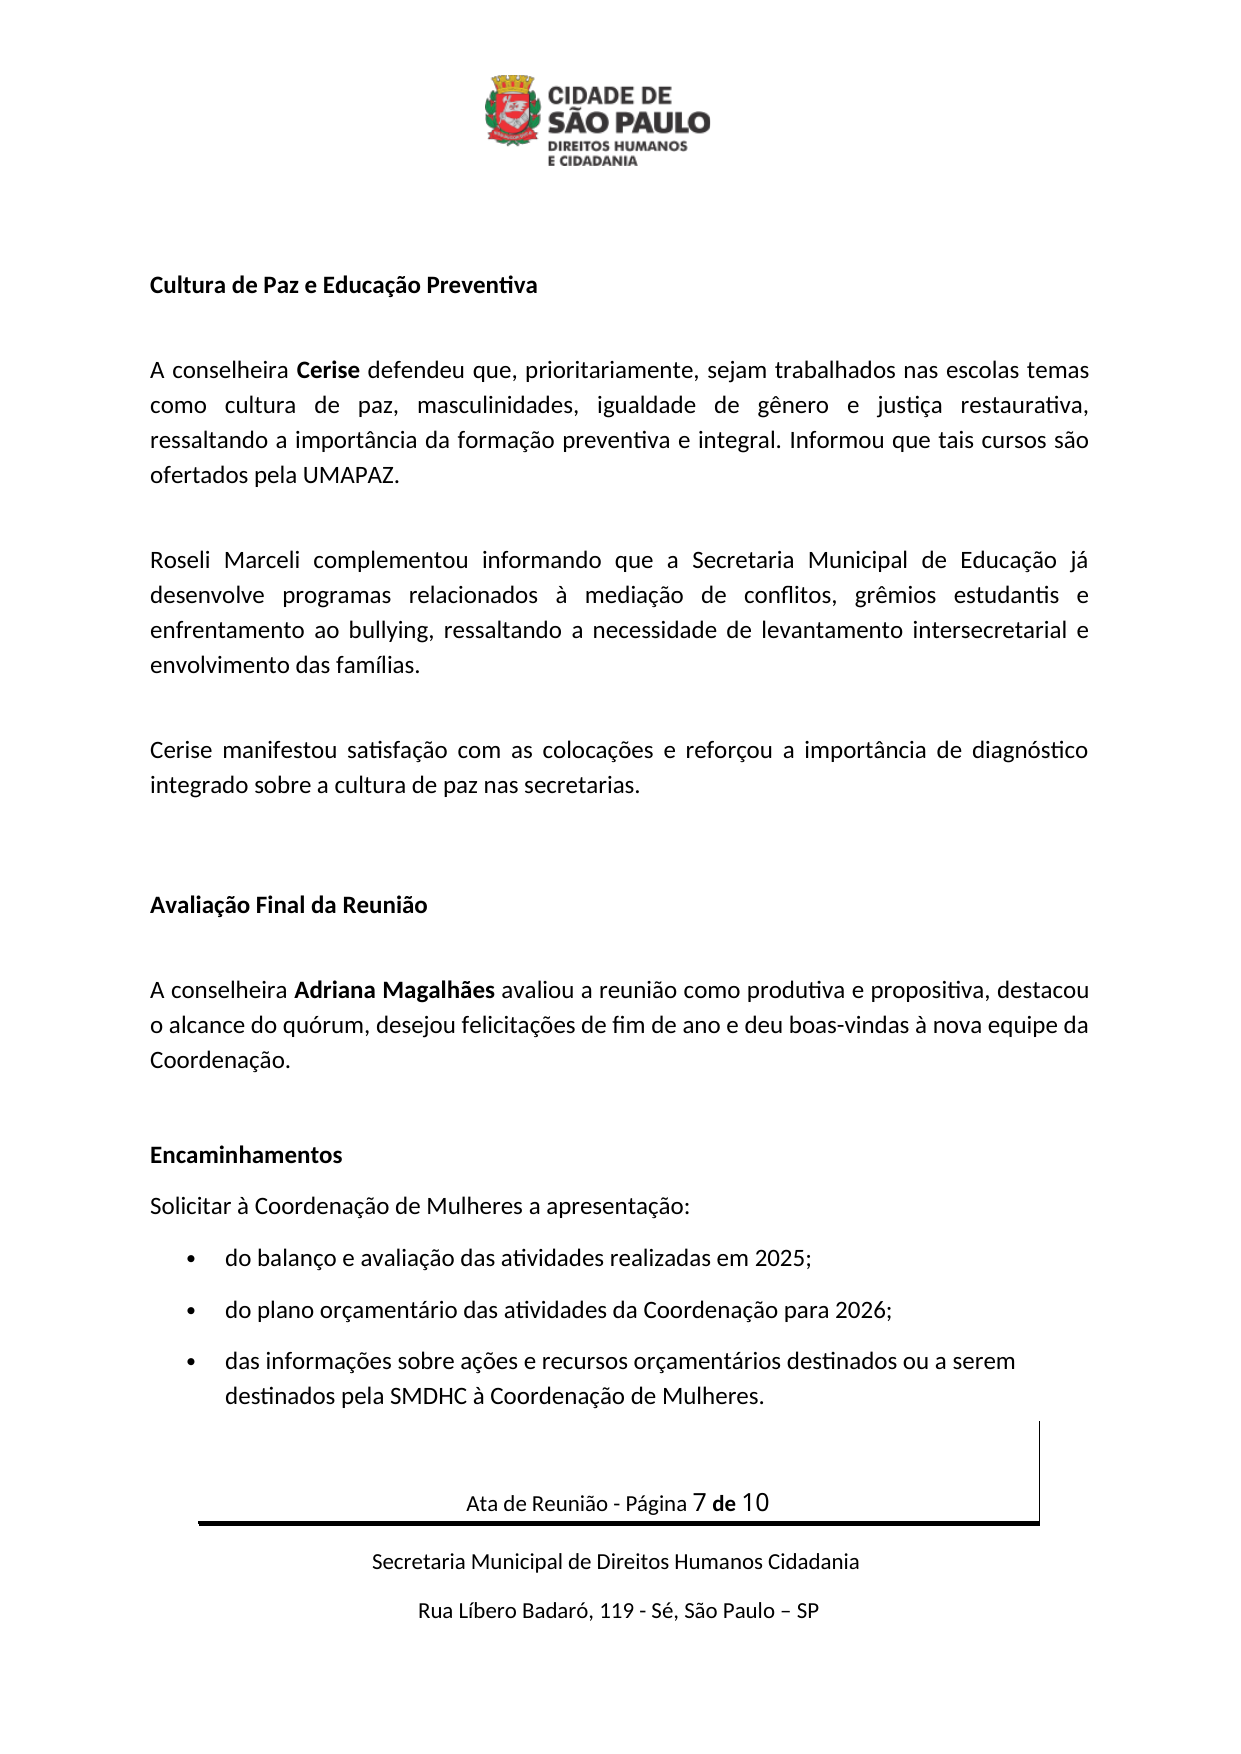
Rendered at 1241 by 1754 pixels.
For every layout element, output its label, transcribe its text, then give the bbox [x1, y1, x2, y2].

text Cerise manifestou satisfação com as colocações e reforçou a importância de diagnóstico integrado sobre a cultura de paz nas secretarias. [150, 734, 1090, 799]
text A conselheira Cerise defendeu que, prioritariamente, sejam trabalhados nas escolas temas como cultura de paz, masculinidades, igualdade de gênero e justiça restaurativa, ressaltando a importância da formação preventiva e integral. Informou que tais cursos são ofertados pela UMAPAZ. [150, 354, 1090, 489]
text Encaminhamentos [150, 1104, 1090, 1169]
text Roseli Marceli complementou informando que a Secretaria Municipal de Educação já desenvolve programas relacionados à mediação de conflitos, grêmios estudantis e enfrentamento ao bullying, ressaltando a necessidade de levantamento intersecretarial e envolvimento das famílias. [150, 544, 1090, 679]
text Cultura de Paz e Educação Preventiva [150, 234, 1090, 299]
list do balanço e avaliação das atividades realizadas em 2025; [187, 1242, 1090, 1273]
list do plano orçamentário das atividades da Coordenação para 2026; [187, 1294, 1090, 1324]
text Solicitar à Coordenação de Mulheres a apresentação: [150, 1190, 1090, 1221]
list das informações sobre ações e recursos orçamentários destinados ou a serem destinados pela SMDHC à Coordenação de Mulheres. [187, 1345, 1090, 1411]
text Avaliação Final da Reunião [150, 854, 1090, 919]
text A conselheira Adriana Magalhães avaliou a reunião como produtiva e propositiva, destacou o alcance do quórum, desejou felicitações de fim de ano e deu boas-vindas à nova equipe da Coordenação. [150, 974, 1090, 1074]
